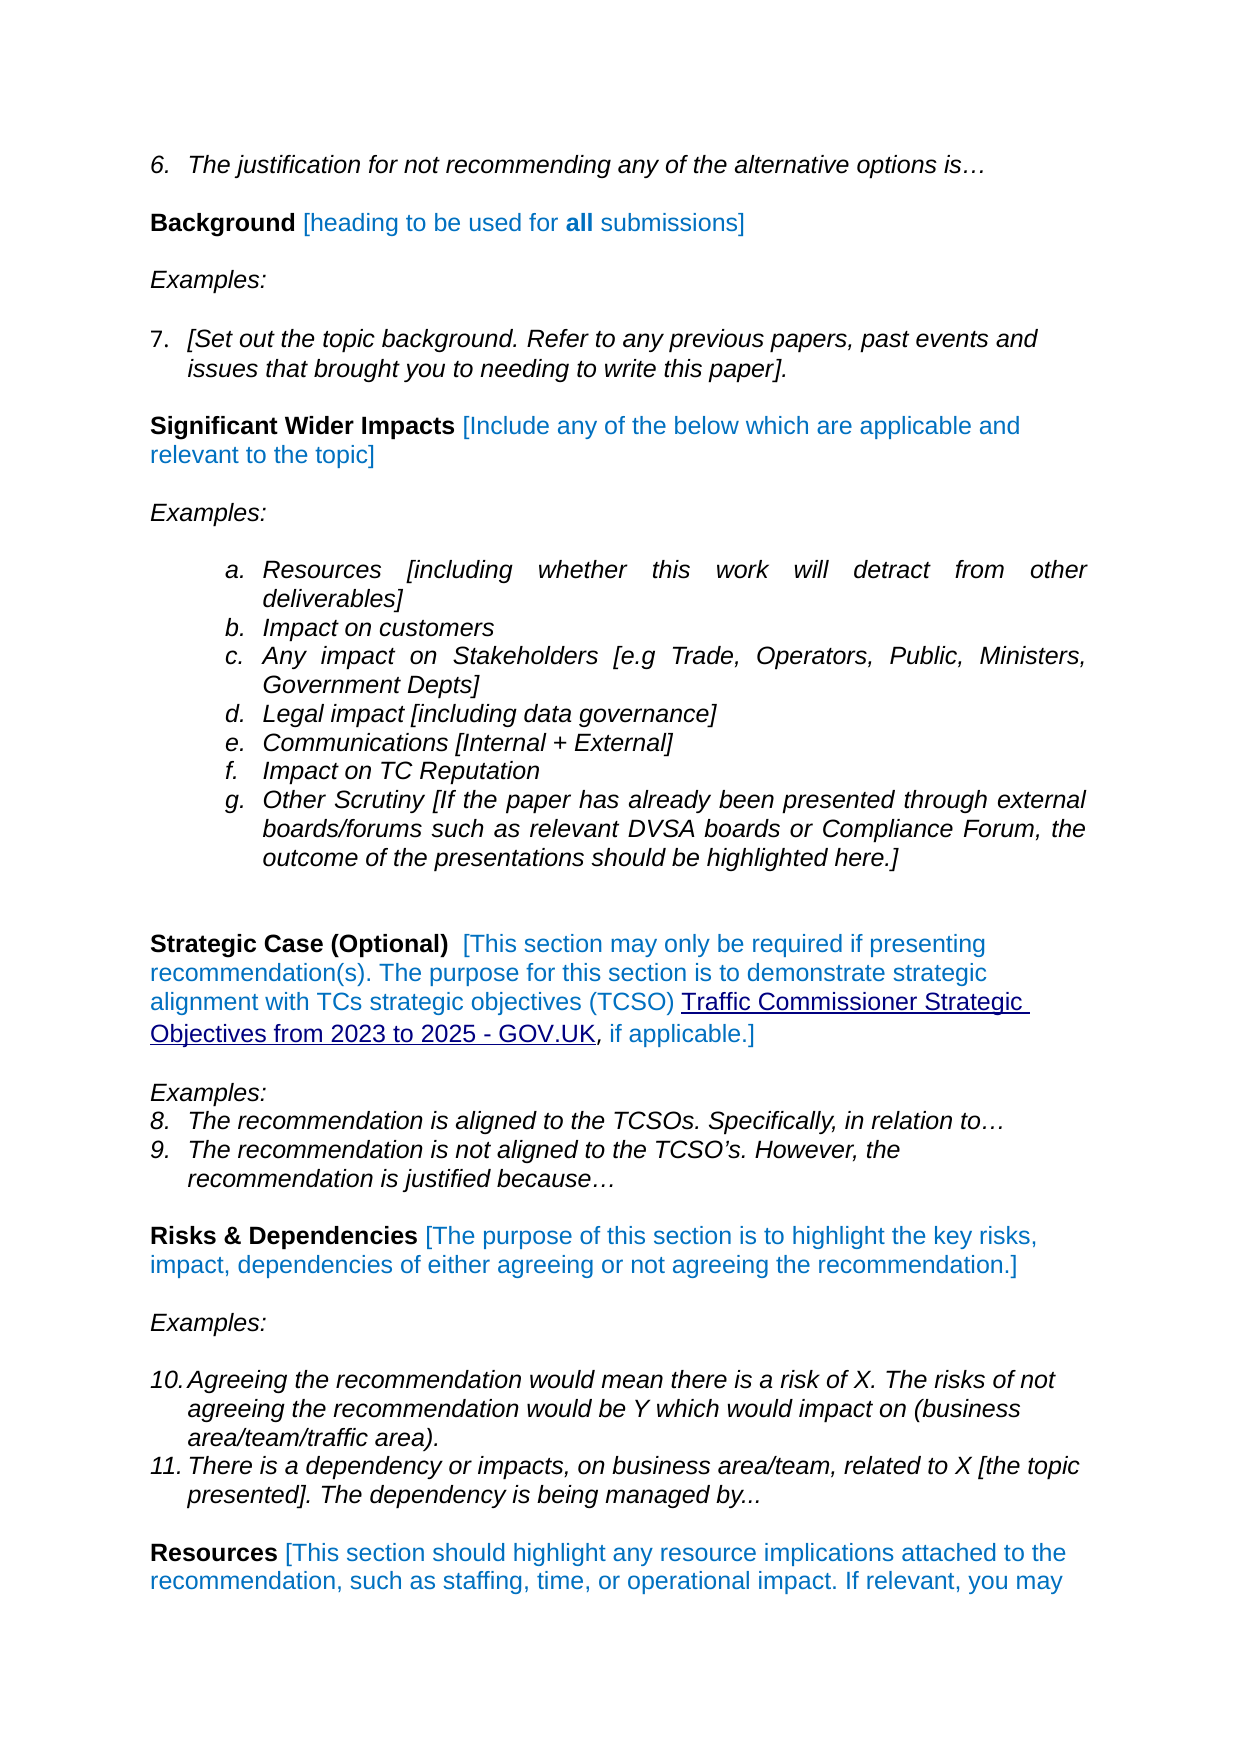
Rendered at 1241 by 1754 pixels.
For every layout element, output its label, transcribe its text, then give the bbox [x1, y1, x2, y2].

list [Set out the topic background. Refer to any previous papers, past events and issues that brought you to needing to write this paper]. [150, 322, 1090, 382]
list Communications [Internal + External] [225, 727, 1090, 756]
list The recommendation is aligned to the TCSOs. Specifically, in relation to… [150, 1106, 1090, 1135]
list Any impact on Stakeholders [e.g Trade, Operators, Public, Ministers, Government Depts] [225, 641, 1090, 699]
text Examples: [150, 1307, 1090, 1336]
text Background [heading to be used for all submissions] [150, 207, 1090, 236]
text Examples: [150, 497, 1090, 526]
text Examples: [150, 265, 1090, 294]
text Examples: [150, 1077, 1090, 1106]
list Legal impact [including data governance] [225, 699, 1090, 727]
list The justification for not recommending any of the alternative options is… [150, 150, 1090, 179]
list Resources [including whether this work will detract from other deliverables] [225, 555, 1090, 612]
text Resources [This section should highlight any resource implications attached to the recommendation, such as staffing, time, or operational impact. If relevant, you may [150, 1537, 1090, 1595]
list The recommendation is not aligned to the TCSO’s. However, the recommendation is justified because… [150, 1135, 1090, 1192]
list Other Scrutiny [If the paper has already been presented through external boards/forums such as relevant DVSA boards or Compliance Forum, the outcome of the presentations should be highlighted here.] [225, 785, 1090, 871]
text Risks & Dependencies [The purpose of this section is to highlight the key risks, impact, dependencies of either agreeing or not agreeing the recommendation.] [150, 1221, 1090, 1279]
text Significant Wider Impacts [Include any of the below which are applicable and relevant to the topic] [150, 411, 1090, 469]
list Impact on TC Reputation [225, 756, 1090, 785]
list Agreeing the recommendation would mean there is a risk of X. The risks of not agreeing the recommendation would be Y which would impact on (business area/team/traffic area). [150, 1365, 1090, 1451]
list There is a dependency or impacts, on business area/team, related to X [the topic presented]. The dependency is being managed by... [150, 1451, 1090, 1509]
text Strategic Case (Optional) [This section may only be required if presenting recommendation(s). The purpose for this section is to demonstrate strategic alignment with TCs strategic objectives (TCSO) Traffic Commissioner Strategic Objectives from 2023 to 2025 - GOV.UK, if applicable.] [150, 929, 1090, 1049]
list Impact on customers [225, 612, 1090, 641]
